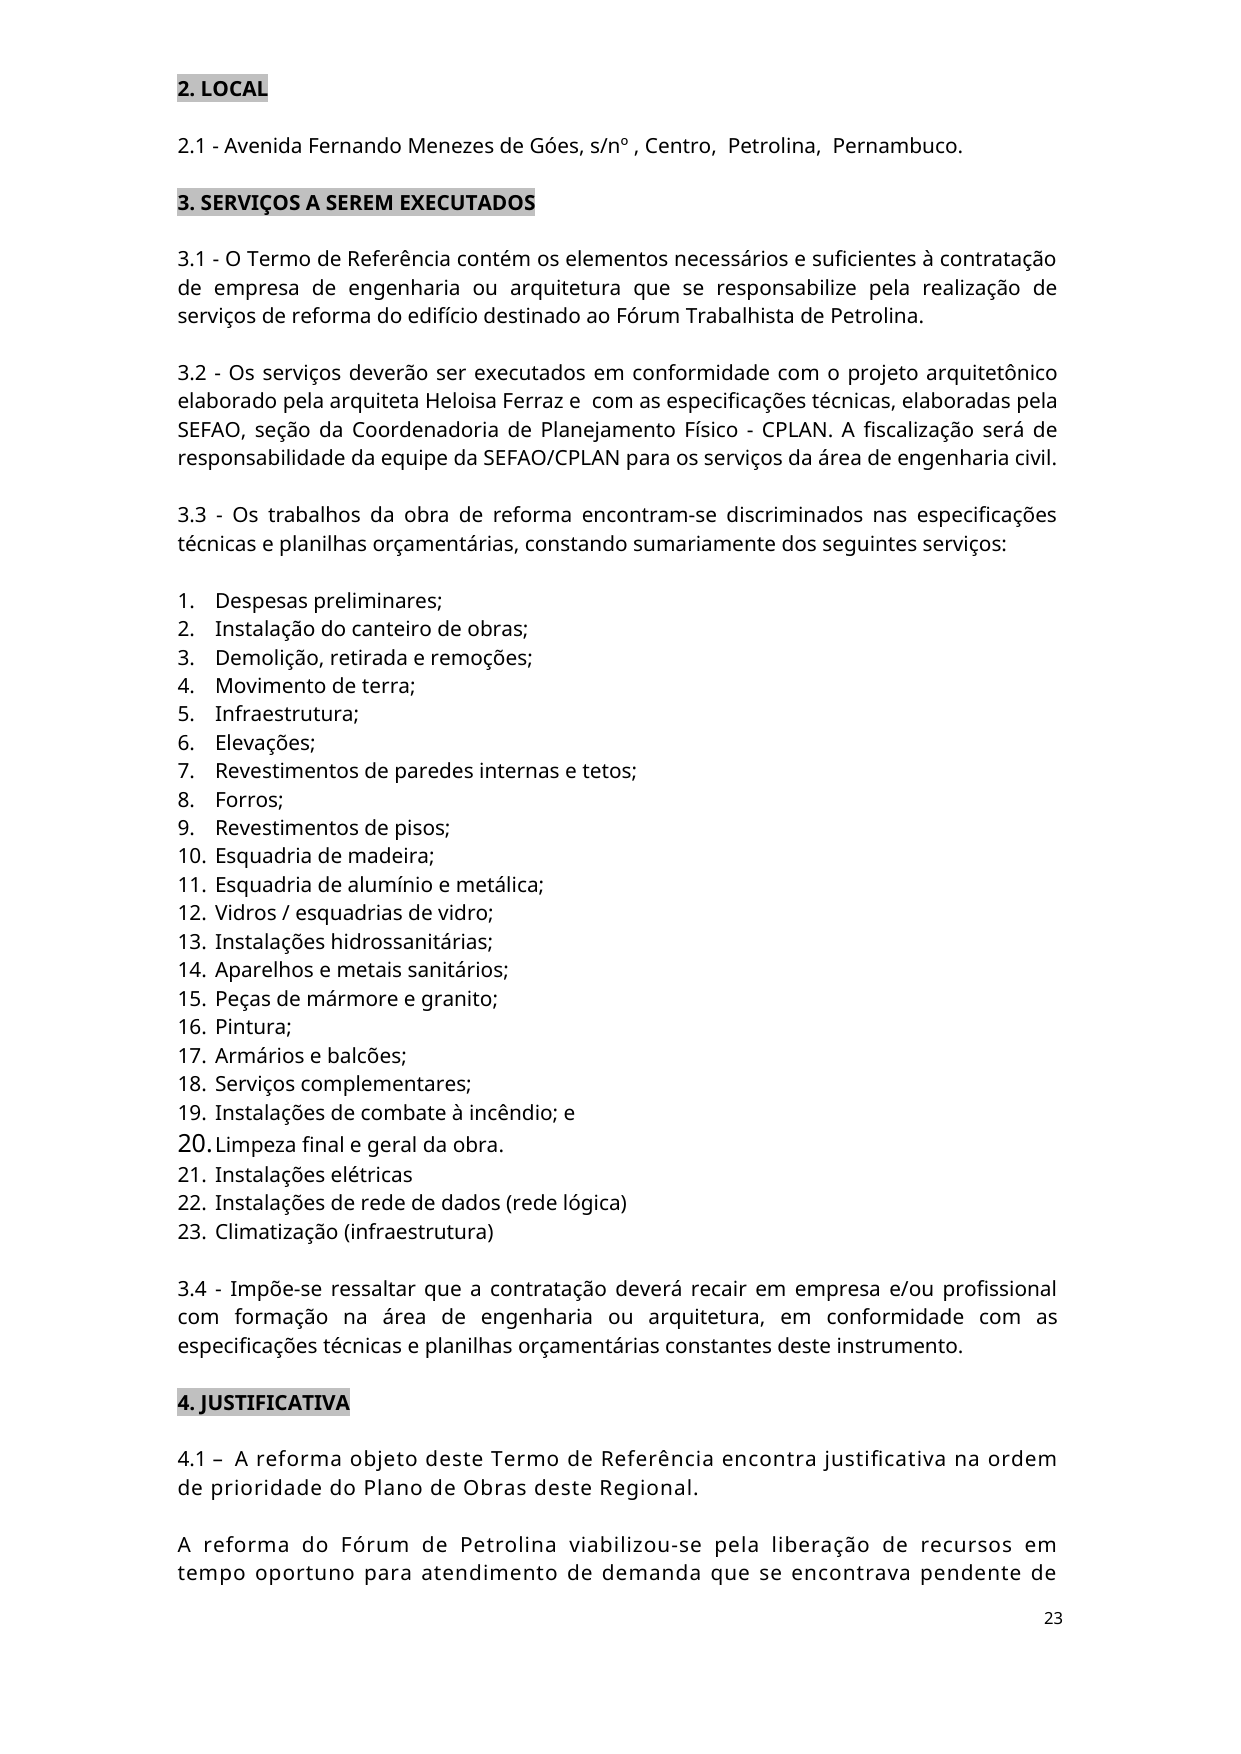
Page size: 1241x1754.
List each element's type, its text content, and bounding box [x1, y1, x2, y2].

text 3.2 - Os serviços deverão ser executados em conformidade com o projeto arquitetônico elaborado pela arquiteta Heloisa Ferraz e com as especificações técnicas, elaboradas pela SEFAO, seção da Coordenadoria de Planejamento Físico - CPLAN. A fiscalização será de responsabilidade da equipe da SEFAO/CPLAN para os serviços da área de engenharia civil. [177, 358, 1058, 472]
list Instalação do canteiro de obras; [177, 614, 1058, 643]
list Esquadria de madeira; [177, 842, 1058, 870]
list Serviços complementares; [177, 1069, 1058, 1098]
list Peças de mármore e granito; [177, 984, 1058, 1012]
list Instalações elétricas [177, 1160, 1058, 1188]
list Vidros / esquadrias de vidro; [177, 898, 1058, 927]
text 4. JUSTIFICATIVA [177, 1388, 1058, 1416]
list Limpeza final e geral da obra. [177, 1126, 1058, 1160]
list Esquadria de alumínio e metálica; [177, 870, 1058, 898]
list Forros; [177, 785, 1058, 813]
list Armários e balcões; [177, 1041, 1058, 1069]
list Elevações; [177, 728, 1058, 756]
text 3. SERVIÇOS A SEREM EXECUTADOS [177, 188, 1058, 216]
list Infraestrutura; [177, 699, 1058, 728]
text 3.1 - O Termo de Referência contém os elementos necessários e suficientes à contratação de empresa de engenharia ou arquitetura que se responsabilize pela realização de serviços de reforma do edifício destinado ao Fórum Trabalhista de Petrolina. [177, 244, 1058, 330]
list Revestimentos de pisos; [177, 813, 1058, 842]
subtitle 2.1 - Avenida Fernando Menezes de Góes, s/nº , Centro, Petrolina, Pernambuco. [177, 131, 1058, 159]
list Aparelhos e metais sanitários; [177, 955, 1058, 984]
list Demolição, retirada e remoções; [177, 643, 1058, 671]
text A reforma do Fórum de Petrolina viabilizou-se pela liberação de recursos em tempo oportuno para atendimento de demanda que se encontrava pendente de [177, 1530, 1058, 1587]
list Instalações de rede de dados (rede lógica) [177, 1188, 1058, 1217]
list Instalações hidrossanitárias; [177, 927, 1058, 955]
text 3.3 - Os trabalhos da obra de reforma encontram-se discriminados nas especificações técnicas e planilhas orçamentárias, constando sumariamente dos seguintes serviços: [177, 500, 1058, 557]
text 2. LOCAL [177, 74, 1058, 102]
list Revestimentos de paredes internas e tetos; [177, 756, 1058, 785]
list Instalações de combate à incêndio; e [177, 1098, 1058, 1126]
list Movimento de terra; [177, 671, 1058, 699]
list Pintura; [177, 1012, 1058, 1041]
text 4.1 – A reforma objeto deste Termo de Referência encontra justificativa na ordem de prioridade do Plano de Obras deste Regional. [177, 1444, 1058, 1501]
text 3.4 - Impõe-se ressaltar que a contratação deverá recair em empresa e/ou profissional com formação na área de engenharia ou arquitetura, em conformidade com as especificações técnicas e planilhas orçamentárias constantes deste instrumento. [177, 1274, 1058, 1359]
list Despesas preliminares; [177, 586, 1058, 614]
list Climatização (infraestrutura) [177, 1217, 1058, 1245]
